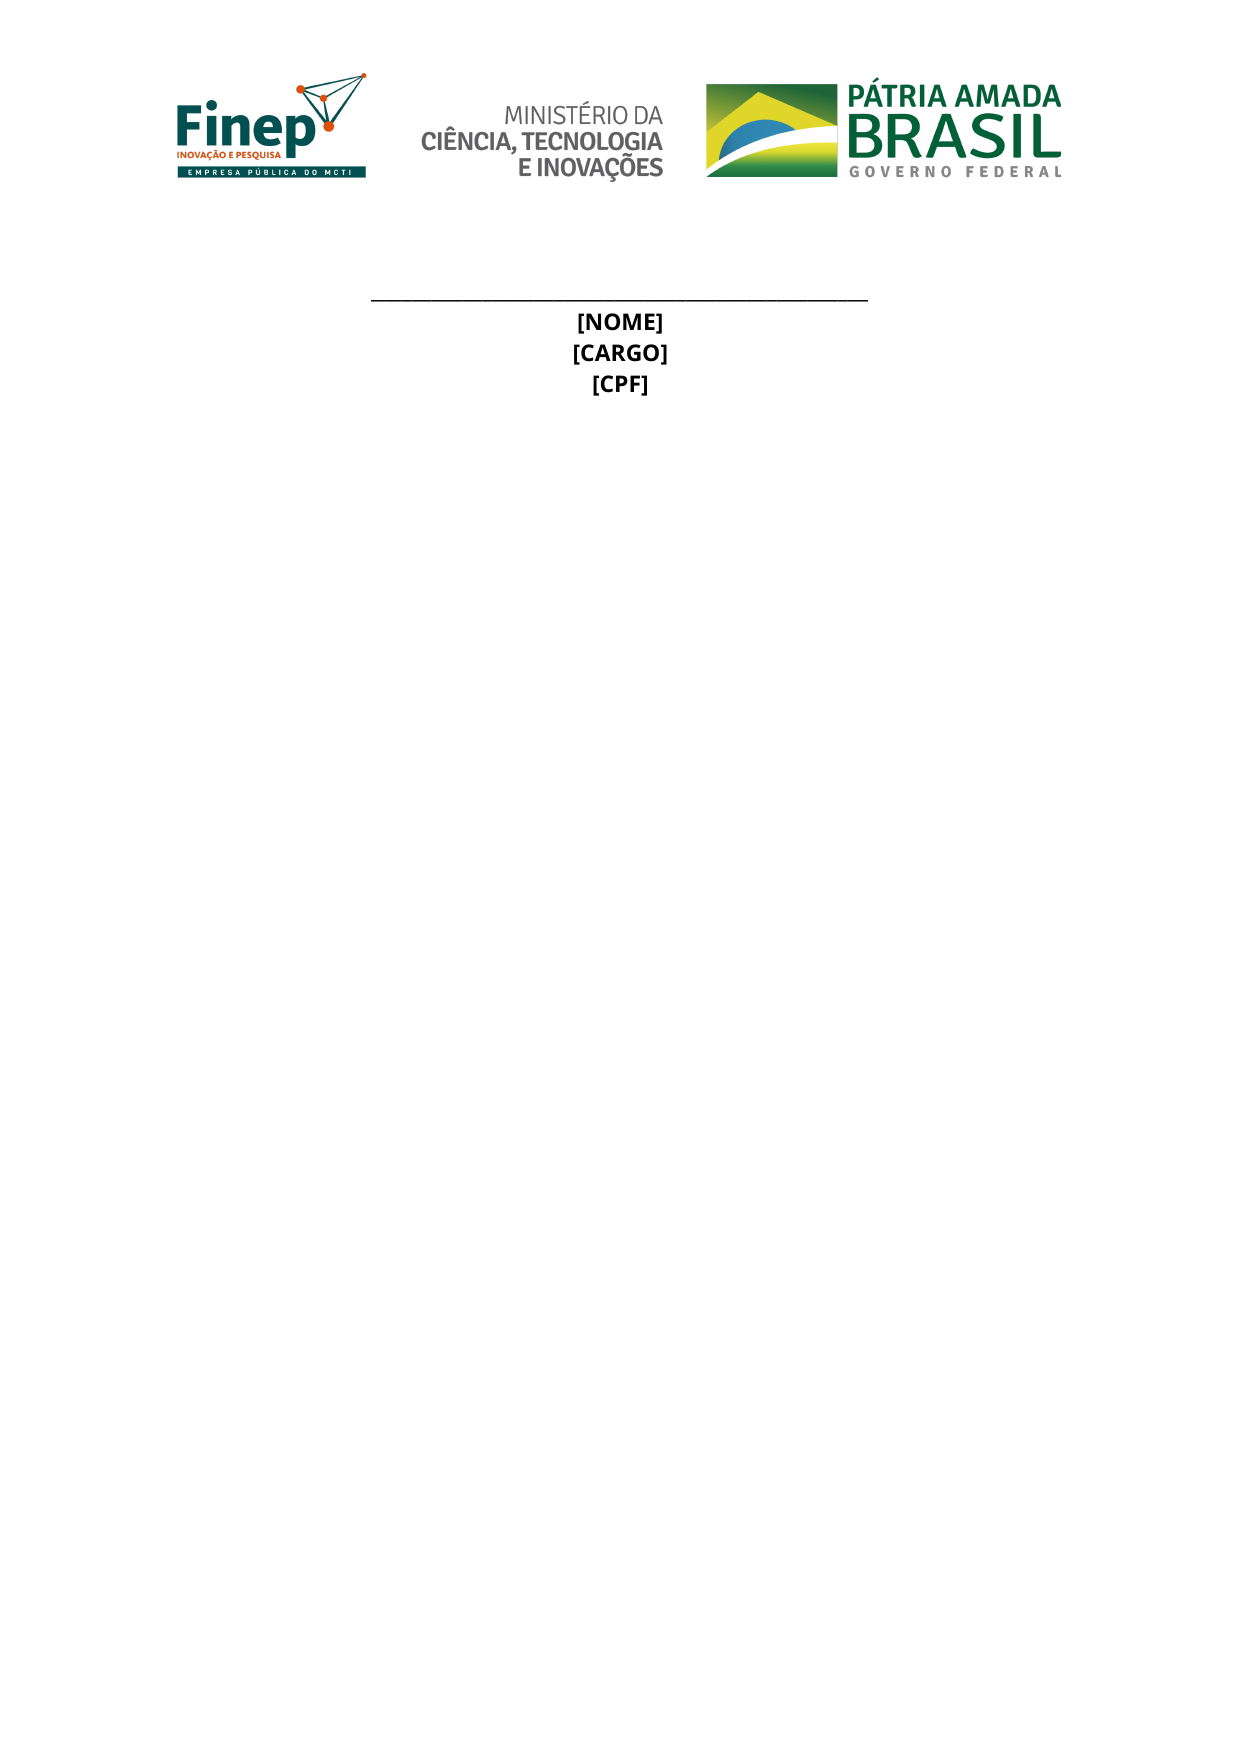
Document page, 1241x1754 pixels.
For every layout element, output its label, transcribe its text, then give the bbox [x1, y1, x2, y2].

text [NOME] [177, 306, 1063, 337]
text [CPF] [177, 368, 1063, 399]
text _________________________________________________ [177, 274, 1063, 306]
text [CARGO] [177, 337, 1063, 368]
